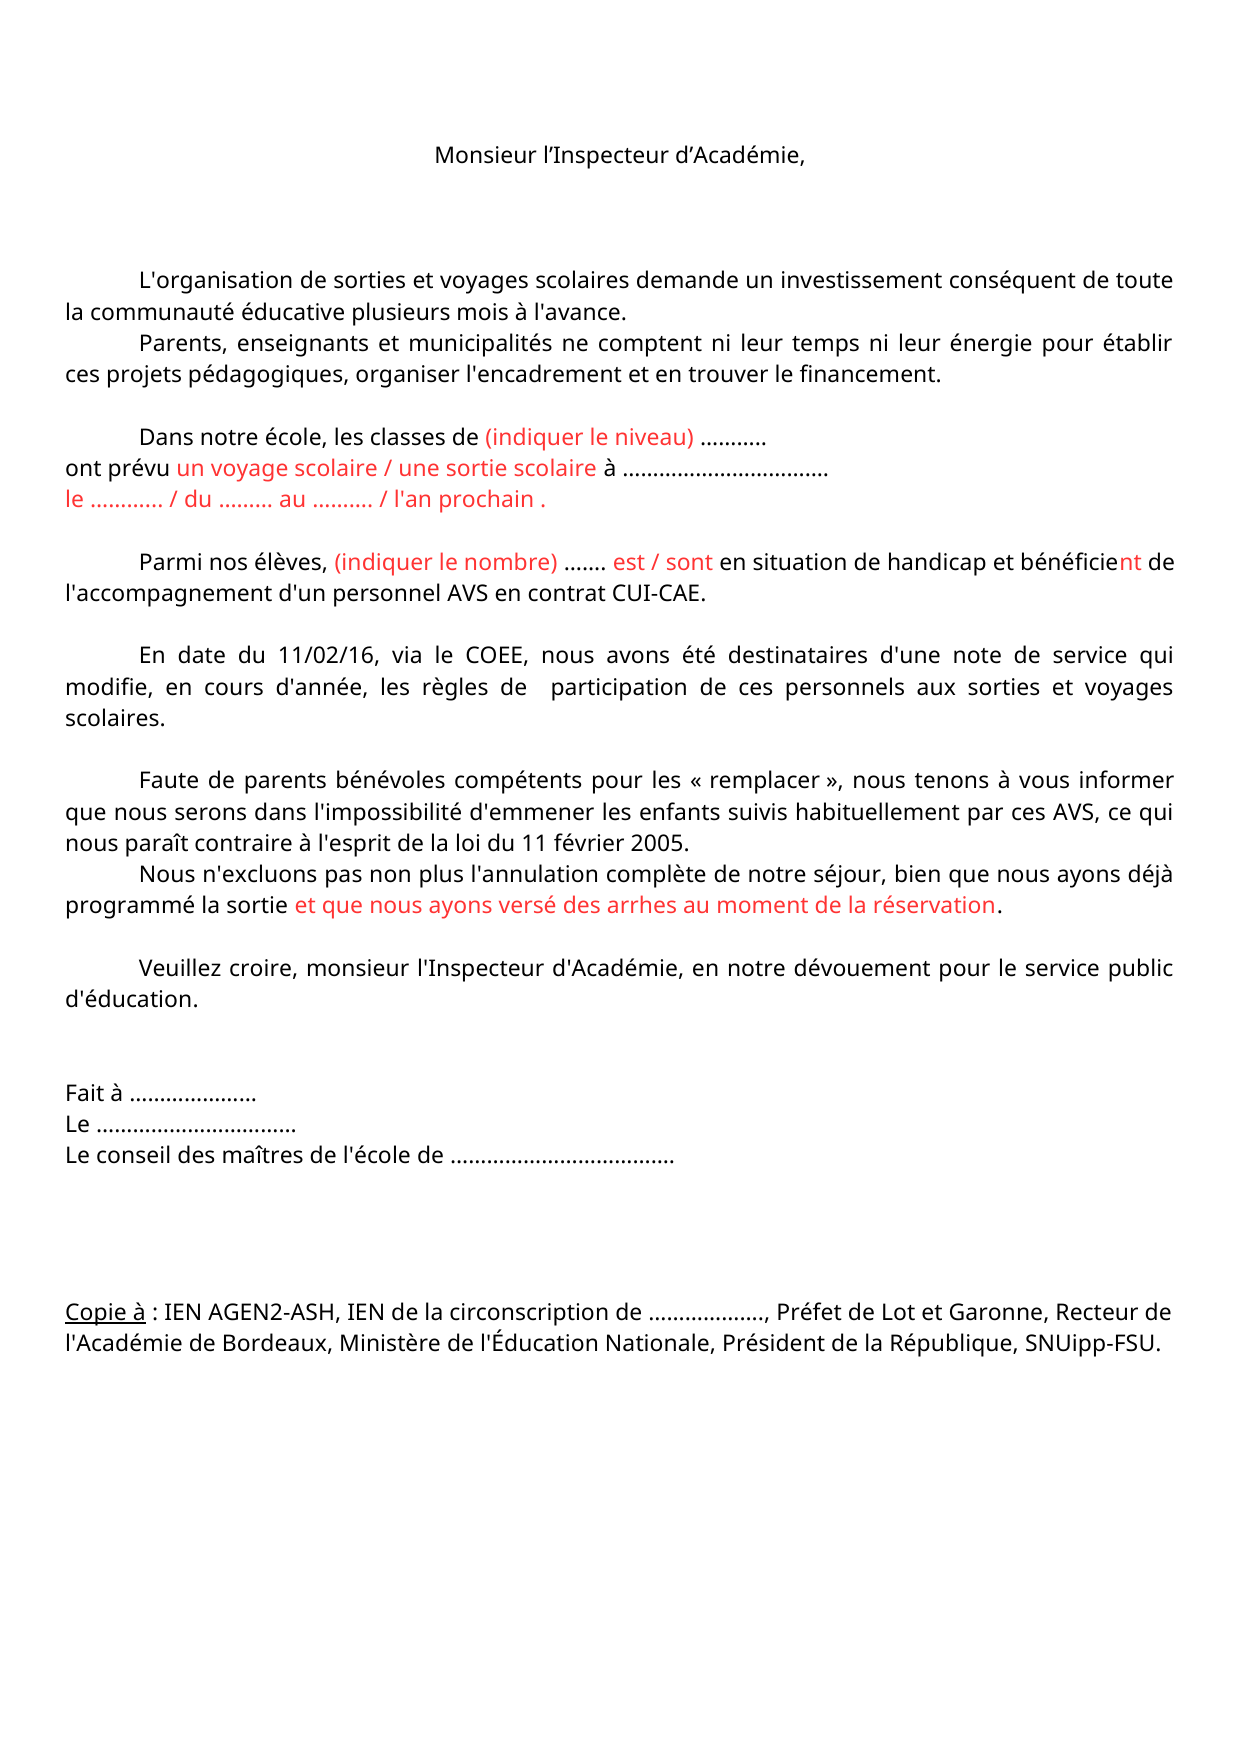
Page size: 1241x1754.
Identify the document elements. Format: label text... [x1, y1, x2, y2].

text Fait à ………………… [65, 1077, 1175, 1108]
text Copie à : IEN AGEN2-ASH, IEN de la circonscription de ………………., Préfet de Lot et Garonne, Recteur de l'Académie de Bordeaux, Ministère de l'Éducation Nationale, Président de la République, SNUipp-FSU. [65, 1296, 1175, 1358]
text Le …………………………… [65, 1108, 1175, 1139]
text L'organisation de sorties et voyages scolaires demande un investissement conséquent de toute la communauté éducative plusieurs mois à l'avance. [65, 264, 1175, 327]
text Monsieur l’Inspecteur d’Académie, [65, 139, 1175, 171]
text Veuillez croire, monsieur l'Inspecteur d'Académie, en notre dévouement pour le service public d'éducation. [65, 952, 1175, 1014]
text Dans notre école, les classes de (indiquer le niveau) ……….. [65, 421, 1175, 452]
text En date du 11/02/16, via le COEE, nous avons été destinataires d'une note de service qui modifie, en cours d'année, les règles de participation de ces personnels aux sorties et voyages scolaires. [65, 639, 1175, 733]
text Le conseil des maîtres de l'école de ………………………………. [65, 1139, 1175, 1171]
text Parmi nos élèves, (indiquer le nombre) ……. est / sont en situation de handicap et bénéficient de l'accompagnement d'un personnel AVS en contrat CUI-CAE. [65, 546, 1175, 608]
text ont prévu un voyage scolaire / une sortie scolaire à ……………………………. [65, 452, 1175, 483]
text Parents, enseignants et municipalités ne comptent ni leur temps ni leur énergie pour établir ces projets pédagogiques, organiser l'encadrement et en trouver le financement. [65, 327, 1175, 389]
text Faute de parents bénévoles compétents pour les « remplacer », nous tenons à vous informer que nous serons dans l'impossibilité d'emmener les enfants suivis habituellement par ces AVS, ce qui nous paraît contraire à l'esprit de la loi du 11 février 2005. [65, 764, 1175, 858]
text le ………... / du ……… au ………. / l'an prochain . [65, 483, 1175, 514]
text Nous n'excluons pas non plus l'annulation complète de notre séjour, bien que nous ayons déjà programmé la sortie et que nous ayons versé des arrhes au moment de la réservation. [65, 858, 1175, 921]
